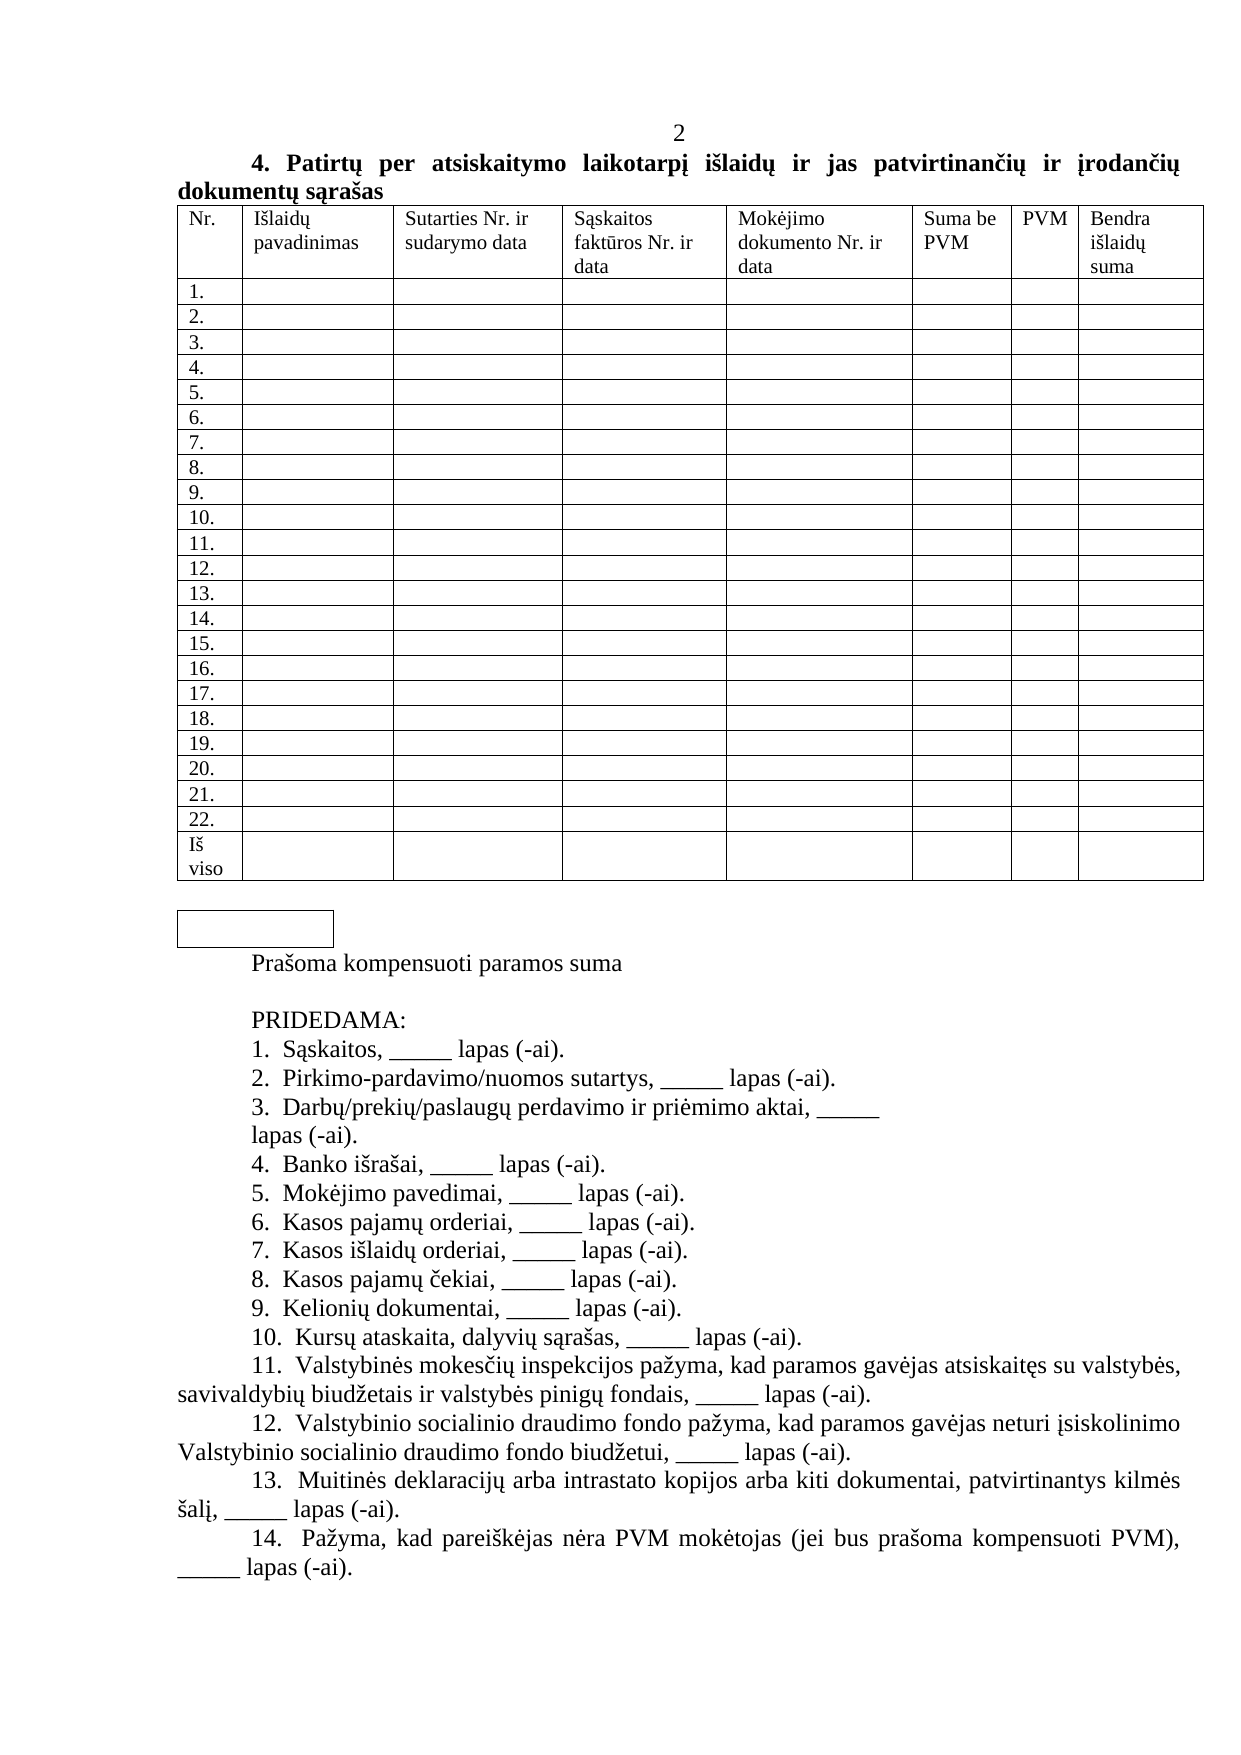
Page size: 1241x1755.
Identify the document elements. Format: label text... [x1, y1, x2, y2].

table_cell [1079, 355, 1203, 379]
table_cell [727, 530, 912, 554]
text 12. ⁮ Valstybinio socialinio draudimo fondo pažyma, kad paramos gavėjas neturi įsiskolinimo Valstybinio socialinio draudimo fondo biudžetui, _____ lapas (-ai). [177, 1408, 1181, 1466]
table_cell [243, 731, 393, 755]
table_cell [1012, 279, 1078, 303]
table_cell [1079, 480, 1203, 504]
table_cell [1012, 606, 1078, 630]
table_cell [563, 330, 726, 354]
table_cell 20. [178, 756, 242, 780]
table_cell [394, 455, 562, 479]
table_cell [1012, 455, 1078, 479]
text 14. ⁮ Pažyma, kad pareiškėjas nėra PVM mokėtojas (jei bus prašoma kompensuoti PVM), _____ lapas (-ai). [177, 1523, 1181, 1581]
table_cell [243, 681, 393, 705]
table_cell [913, 505, 1011, 529]
table_cell [563, 807, 726, 831]
table_cell [727, 731, 912, 755]
text 8. ⁮ Kasos pajamų čekiai, _____ lapas (-ai). [177, 1264, 1181, 1293]
table_cell 7. [178, 430, 242, 454]
table_cell [563, 530, 726, 554]
table_cell [727, 832, 912, 880]
table_cell [243, 455, 393, 479]
table_cell [394, 556, 562, 579]
text 4. ⁮ Banko išrašai, _____ lapas (-ai). [177, 1149, 1181, 1178]
table_cell [394, 305, 562, 328]
table_cell [243, 581, 393, 605]
text Prašoma kompensuoti paramos suma [177, 948, 1181, 977]
table_cell [913, 305, 1011, 328]
table_cell [394, 656, 562, 680]
table_cell [913, 380, 1011, 404]
table_cell [563, 480, 726, 504]
table_cell [394, 430, 562, 454]
table_cell [394, 706, 562, 730]
table_cell [913, 430, 1011, 454]
table_cell [394, 681, 562, 705]
table_cell [563, 706, 726, 730]
table_cell [1012, 656, 1078, 680]
table_cell [1012, 581, 1078, 605]
table_cell 17. [178, 681, 242, 705]
table_cell [1079, 505, 1203, 529]
table_cell [913, 330, 1011, 354]
table_cell [1079, 530, 1203, 554]
table_cell [243, 781, 393, 806]
table_cell [1079, 330, 1203, 354]
table_cell [394, 631, 562, 655]
table_cell [563, 756, 726, 780]
table_cell [727, 756, 912, 780]
table_cell [727, 681, 912, 705]
table_cell [394, 480, 562, 504]
table_header Išlaidų pavadinimas [243, 206, 393, 278]
table_cell [727, 505, 912, 529]
table_cell 13. [178, 581, 242, 605]
table_cell 14. [178, 606, 242, 630]
table_header Sąskaitos faktūros Nr. ir data [563, 206, 726, 278]
table_cell [913, 556, 1011, 579]
table_cell [1079, 405, 1203, 429]
table_cell [243, 480, 393, 504]
table_cell [1079, 631, 1203, 655]
table_cell [563, 556, 726, 579]
table_cell [243, 355, 393, 379]
table_cell [913, 807, 1011, 831]
table_cell Iš viso [178, 832, 242, 880]
text lapas (-ai). [177, 1121, 1181, 1149]
table_cell [243, 305, 393, 328]
table_cell [727, 455, 912, 479]
table_cell 21. [178, 781, 242, 806]
text 6. ⁮ Kasos pajamų orderiai, _____ lapas (-ai). [177, 1207, 1181, 1236]
table_header PVM [1012, 206, 1078, 278]
table_cell [727, 606, 912, 630]
table_cell [913, 455, 1011, 479]
text 4. Patirtų per atsiskaitymo laikotarpį išlaidų ir jas patvirtinančių ir įrodančių dokumentų sąrašas [177, 148, 1181, 205]
table_cell [1079, 455, 1203, 479]
table_cell [1079, 279, 1203, 303]
table_cell 6. [178, 405, 242, 429]
table_cell [1079, 832, 1203, 880]
table_cell [243, 279, 393, 303]
table_cell [727, 380, 912, 404]
table_cell [243, 606, 393, 630]
table_cell [394, 405, 562, 429]
table_cell [243, 380, 393, 404]
table_cell [394, 581, 562, 605]
table_cell [727, 330, 912, 354]
table_cell [913, 756, 1011, 780]
text 5. ⁮ Mokėjimo pavedimai, _____ lapas (-ai). [177, 1178, 1181, 1207]
table_cell [394, 505, 562, 529]
table_cell [563, 832, 726, 880]
table_cell [243, 656, 393, 680]
table_cell [727, 781, 912, 806]
table_cell [394, 380, 562, 404]
table_cell [1012, 405, 1078, 429]
table_cell [394, 330, 562, 354]
table_cell [727, 305, 912, 328]
table_cell [563, 305, 726, 328]
table_cell [913, 681, 1011, 705]
table_cell [394, 606, 562, 630]
table_cell [913, 731, 1011, 755]
table_cell [563, 581, 726, 605]
table_cell [563, 430, 726, 454]
table_cell [394, 355, 562, 379]
table_cell [243, 556, 393, 579]
table_cell 3. [178, 330, 242, 354]
table_header Bendra išlaidų suma [1079, 206, 1203, 278]
table_cell 1. [178, 279, 242, 303]
table_cell [913, 706, 1011, 730]
table_cell [727, 355, 912, 379]
table_cell [1012, 305, 1078, 328]
table_cell [1012, 530, 1078, 554]
table_cell [243, 530, 393, 554]
table_cell [1079, 807, 1203, 831]
table_cell [1079, 681, 1203, 705]
table_cell [727, 405, 912, 429]
table_cell [727, 656, 912, 680]
table_cell [243, 706, 393, 730]
table_cell [1012, 781, 1078, 806]
text 13. ⁮ Muitinės deklaracijų arba intrastato kopijos arba kiti dokumentai, patvirtinantys kilmės šalį, _____ lapas (-ai). [177, 1466, 1181, 1523]
table_cell [1079, 731, 1203, 755]
table_cell [1012, 756, 1078, 780]
table_cell [563, 355, 726, 379]
table_cell [243, 807, 393, 831]
table_cell [913, 279, 1011, 303]
table_cell [727, 430, 912, 454]
text 7. ⁮ Kasos išlaidų orderiai, _____ lapas (-ai). [177, 1236, 1181, 1264]
table_cell [1012, 380, 1078, 404]
table_cell [243, 832, 393, 880]
table_cell [563, 681, 726, 705]
table_cell 10. [178, 505, 242, 529]
table_cell [563, 405, 726, 429]
table_cell [727, 581, 912, 605]
table_cell 22. [178, 807, 242, 831]
table_cell [1079, 656, 1203, 680]
table_cell [913, 581, 1011, 605]
table_cell [913, 606, 1011, 630]
table_cell [394, 756, 562, 780]
table_cell [1012, 505, 1078, 529]
table_cell 16. [178, 656, 242, 680]
table_cell [1079, 305, 1203, 328]
table_cell 19. [178, 731, 242, 755]
text 2. ⁮ Pirkimo-pardavimo/nuomos sutartys, _____ lapas (-ai). [177, 1063, 1181, 1092]
table_cell [243, 330, 393, 354]
text 9. ⁮ Kelionių dokumentai, _____ lapas (-ai). [177, 1293, 1181, 1322]
table_cell 8. [178, 455, 242, 479]
text PRIDEDAMA: [177, 1006, 1181, 1034]
table_cell [1012, 807, 1078, 831]
table_cell [913, 832, 1011, 880]
table_cell [563, 631, 726, 655]
table_cell [1012, 731, 1078, 755]
table_cell [394, 731, 562, 755]
table_cell [243, 430, 393, 454]
table_cell 15. [178, 631, 242, 655]
text 3. ⁮ Darbų/prekių/paslaugų perdavimo ir priėmimo aktai, _____ [177, 1092, 1181, 1121]
table_cell [1079, 781, 1203, 806]
table_cell [394, 832, 562, 880]
table_cell [394, 781, 562, 806]
table_cell 9. [178, 480, 242, 504]
table_cell [394, 530, 562, 554]
text 1. ⁮ Sąskaitos, _____ lapas (-ai). [177, 1034, 1181, 1063]
table_cell [563, 781, 726, 806]
table_cell [563, 731, 726, 755]
table_cell [563, 279, 726, 303]
table_cell 4. [178, 355, 242, 379]
table_cell [563, 656, 726, 680]
table_cell [913, 405, 1011, 429]
table_cell [727, 556, 912, 579]
table_cell [1012, 706, 1078, 730]
table_cell [727, 807, 912, 831]
table_cell [727, 631, 912, 655]
table_cell [1079, 581, 1203, 605]
table_cell 18. [178, 706, 242, 730]
table_cell [1079, 430, 1203, 454]
table_cell [1079, 606, 1203, 630]
table_header Nr. [178, 206, 242, 278]
table_cell [913, 480, 1011, 504]
table_cell [243, 756, 393, 780]
table_cell [243, 631, 393, 655]
table_cell [1012, 631, 1078, 655]
table_cell [913, 781, 1011, 806]
table_cell [1012, 681, 1078, 705]
table_cell [563, 505, 726, 529]
table_cell [1012, 430, 1078, 454]
table_cell [563, 606, 726, 630]
table_header Suma be PVM [913, 206, 1011, 278]
table_header Mokėjimo dokumento Nr. ir data [727, 206, 912, 278]
table_cell [1079, 756, 1203, 780]
table_cell [563, 455, 726, 479]
table_cell [1012, 355, 1078, 379]
table_cell [563, 380, 726, 404]
table_cell [1079, 706, 1203, 730]
table_header Sutarties Nr. ir sudarymo data [394, 206, 562, 278]
table_cell [727, 279, 912, 303]
table_cell [913, 631, 1011, 655]
table_cell [243, 405, 393, 429]
table_cell 11. [178, 530, 242, 554]
table_cell [913, 530, 1011, 554]
table_cell 2. [178, 305, 242, 328]
table_header [178, 911, 333, 947]
table_cell [394, 807, 562, 831]
table_cell [394, 279, 562, 303]
table_cell [1079, 556, 1203, 579]
table_cell [1079, 380, 1203, 404]
table_cell 5. [178, 380, 242, 404]
table_cell [913, 355, 1011, 379]
table_cell [913, 656, 1011, 680]
table_cell [727, 706, 912, 730]
table_cell [1012, 832, 1078, 880]
table_cell [1012, 480, 1078, 504]
table_cell [243, 505, 393, 529]
table_cell [727, 480, 912, 504]
text 11. ⁮ Valstybinės mokesčių inspekcijos pažyma, kad paramos gavėjas atsiskaitęs su valstybės, savivaldybių biudžetais ir valstybės pinigų fondais, _____ lapas (-ai). [177, 1351, 1181, 1408]
text 10. ⁮ Kursų ataskaita, dalyvių sąrašas, _____ lapas (-ai). [177, 1322, 1181, 1351]
table_cell 12. [178, 556, 242, 579]
table_cell [1012, 330, 1078, 354]
table_cell [1012, 556, 1078, 579]
